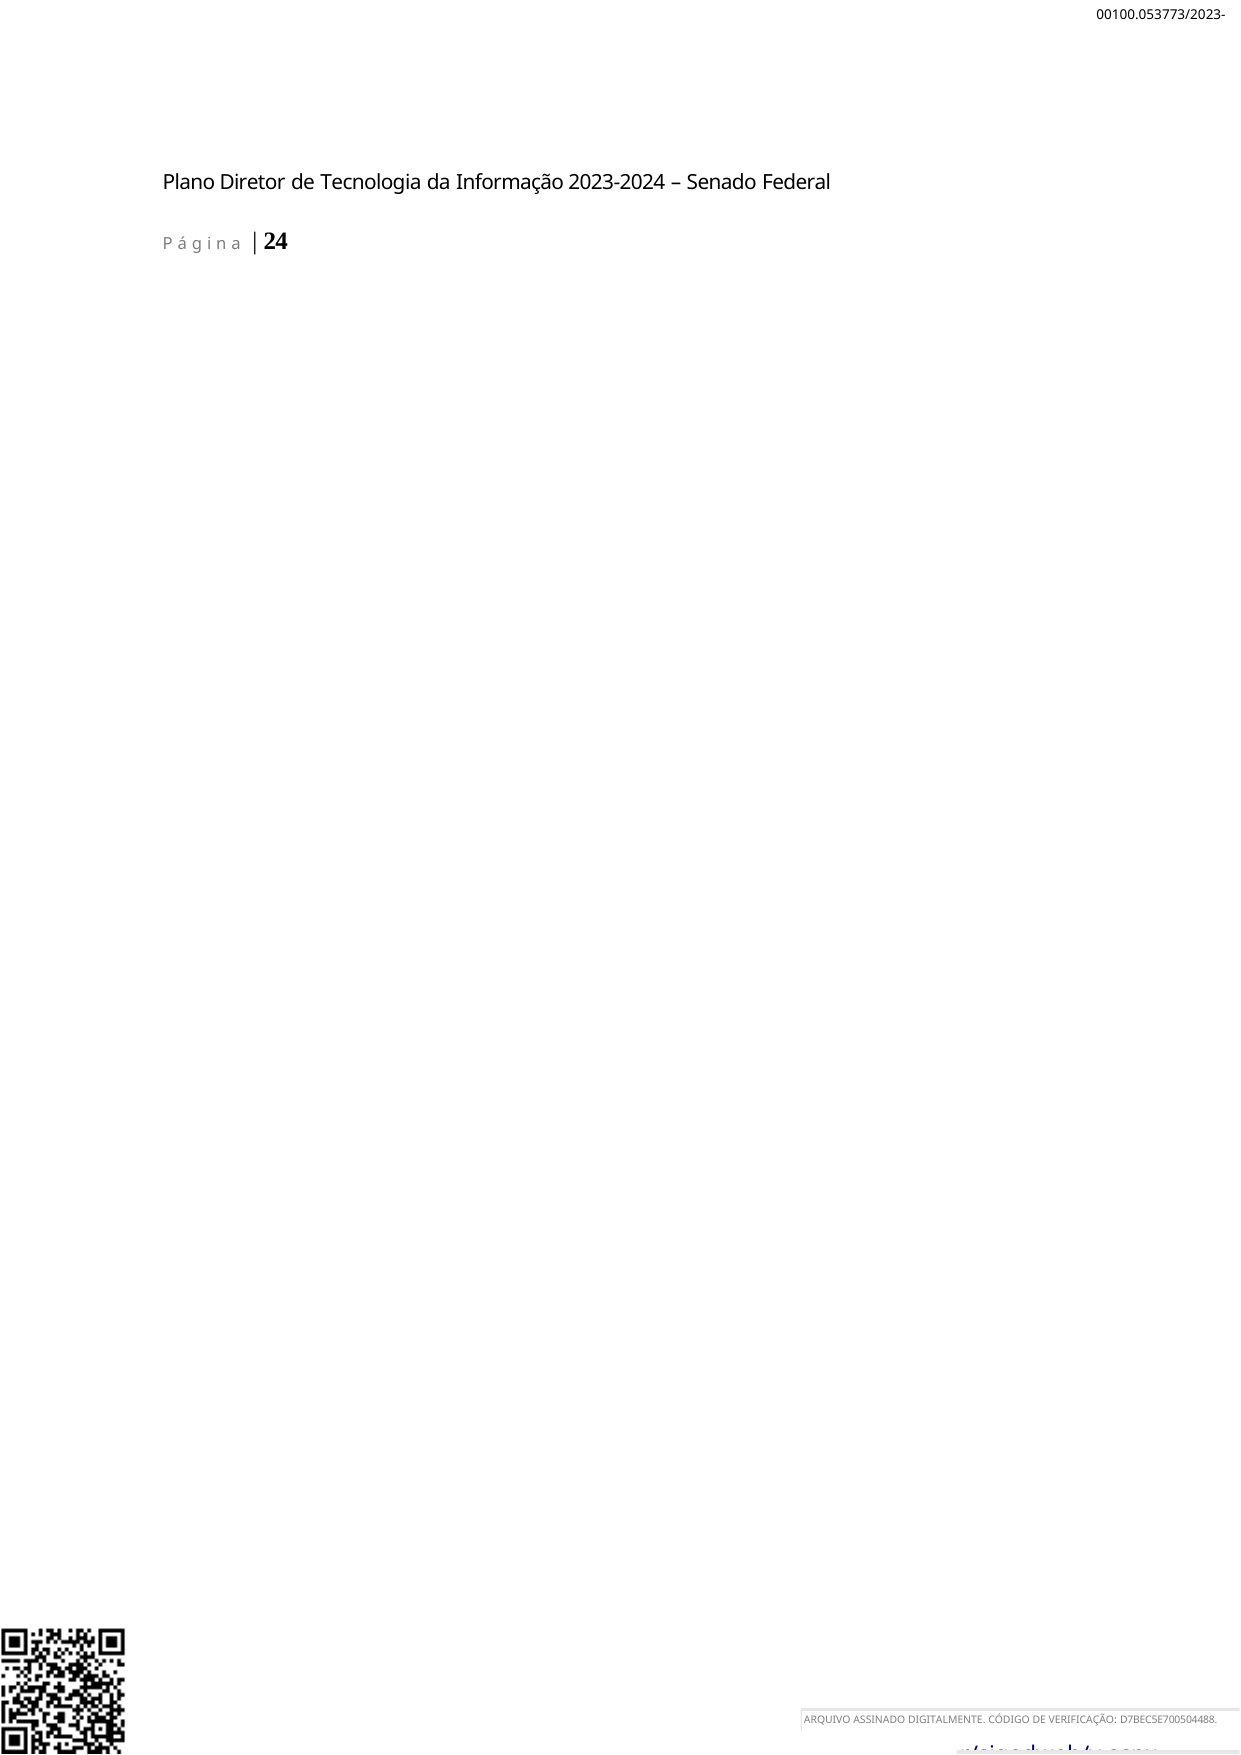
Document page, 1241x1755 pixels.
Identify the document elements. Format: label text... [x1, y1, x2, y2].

text P á g i n a | 24 [162, 226, 1226, 254]
text Plano Diretor de Tecnologia da Informação 2023-2024 – Senado Federal [162, 167, 1226, 195]
